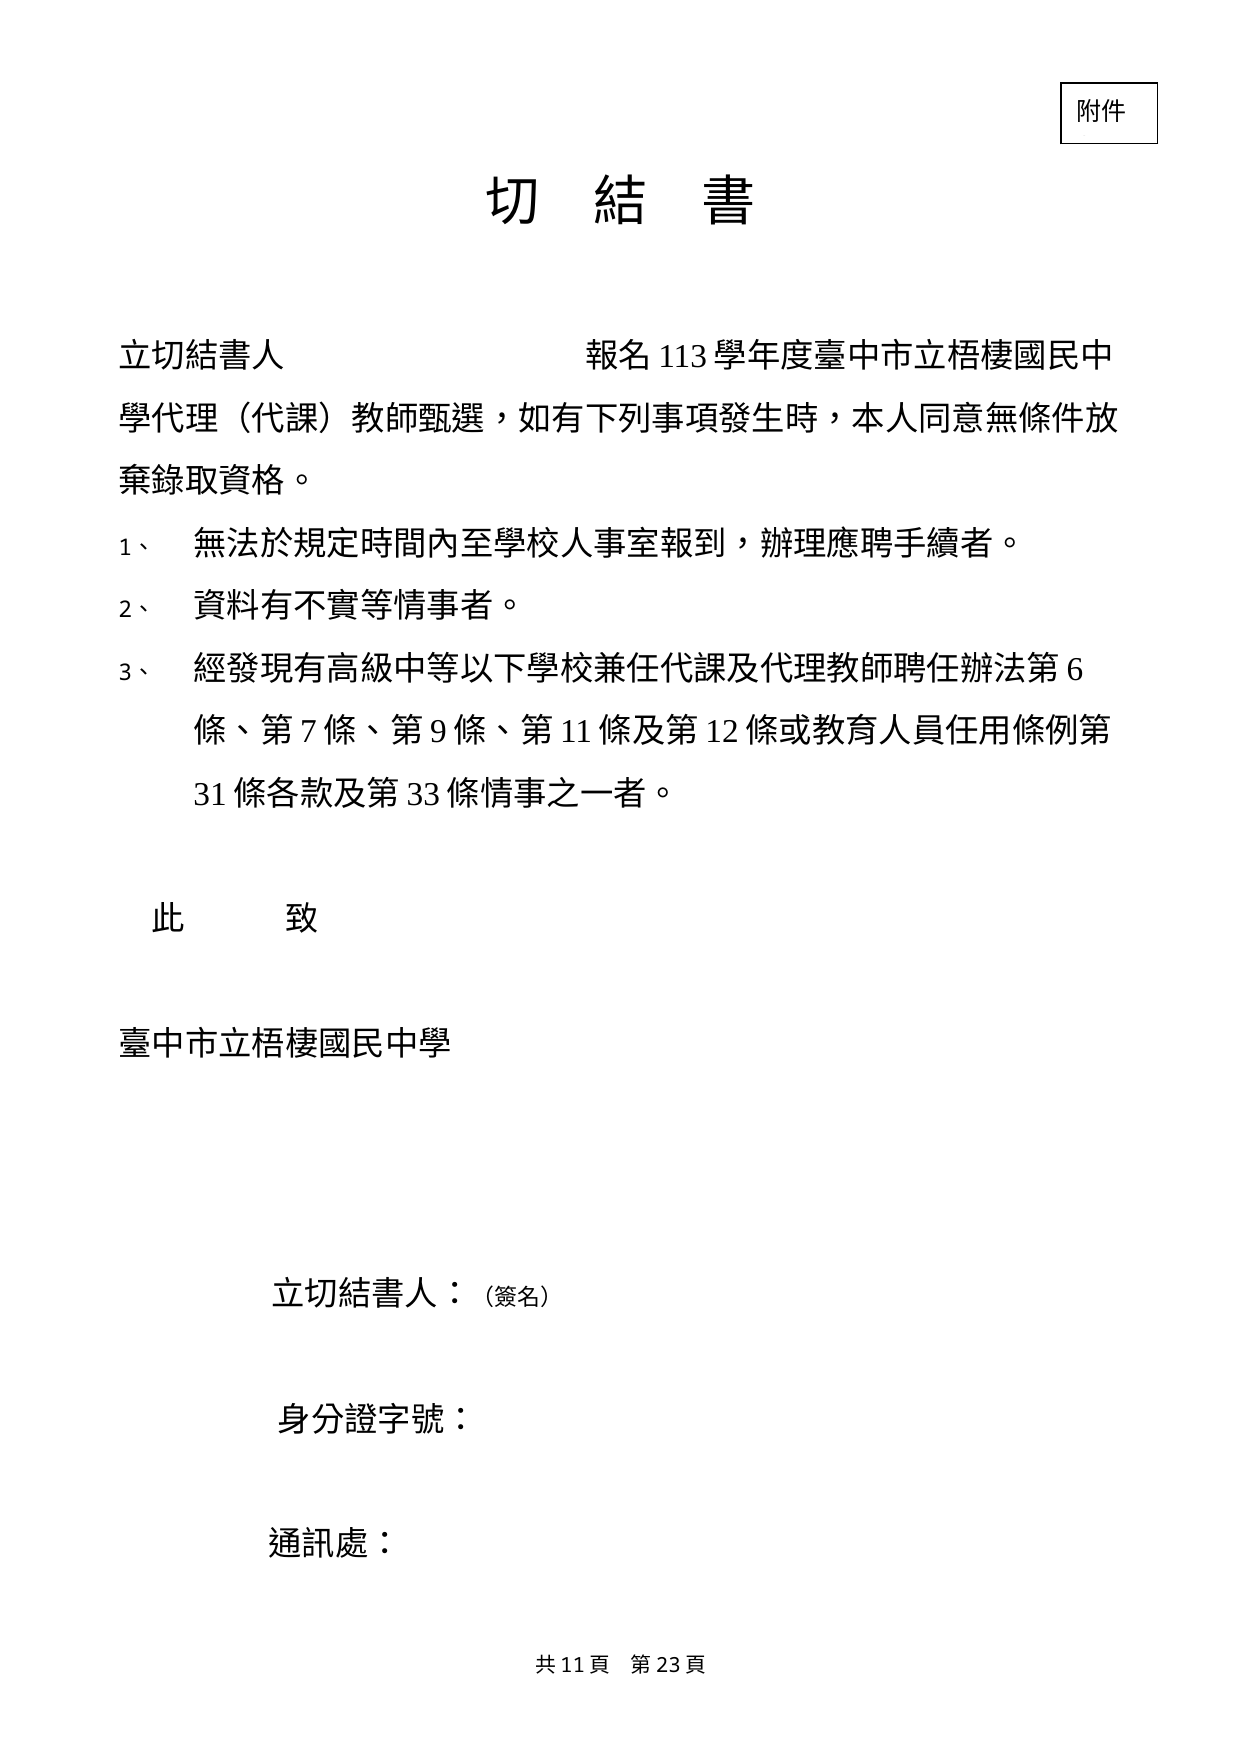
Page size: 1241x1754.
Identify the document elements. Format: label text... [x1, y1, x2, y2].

text 通訊處： [118, 1499, 1122, 1561]
text 臺中市立梧棲國民中學 [118, 999, 1122, 1061]
text 切 結 書 [1062, 84, 1157, 143]
text 此 致 [118, 874, 1122, 936]
list 經發現有高級中等以下學校兼任代課及代理教師聘任辦法第6條、第7條、第9條、第11條及第12條或教育人員任用條例第31條各款及第33條情事之一者。 [118, 624, 1122, 811]
list 資料有不實等情事者。 [118, 561, 1122, 624]
list 無法於規定時間內至學校人事室報到，辦理應聘手續者。 [118, 499, 1122, 561]
text 立切結書人 報名113學年度臺中市立梧棲國民中學代理（代課）教師甄選，如有下列事項發生時，本人同意無條件放棄錄取資格。 [118, 311, 1122, 499]
text 身分證字號： [118, 1374, 1122, 1436]
text 切 結 書 [118, 124, 1122, 249]
text 立切結書人：（簽名） [118, 1249, 1122, 1311]
text 附件3 [1077, 91, 1142, 135]
